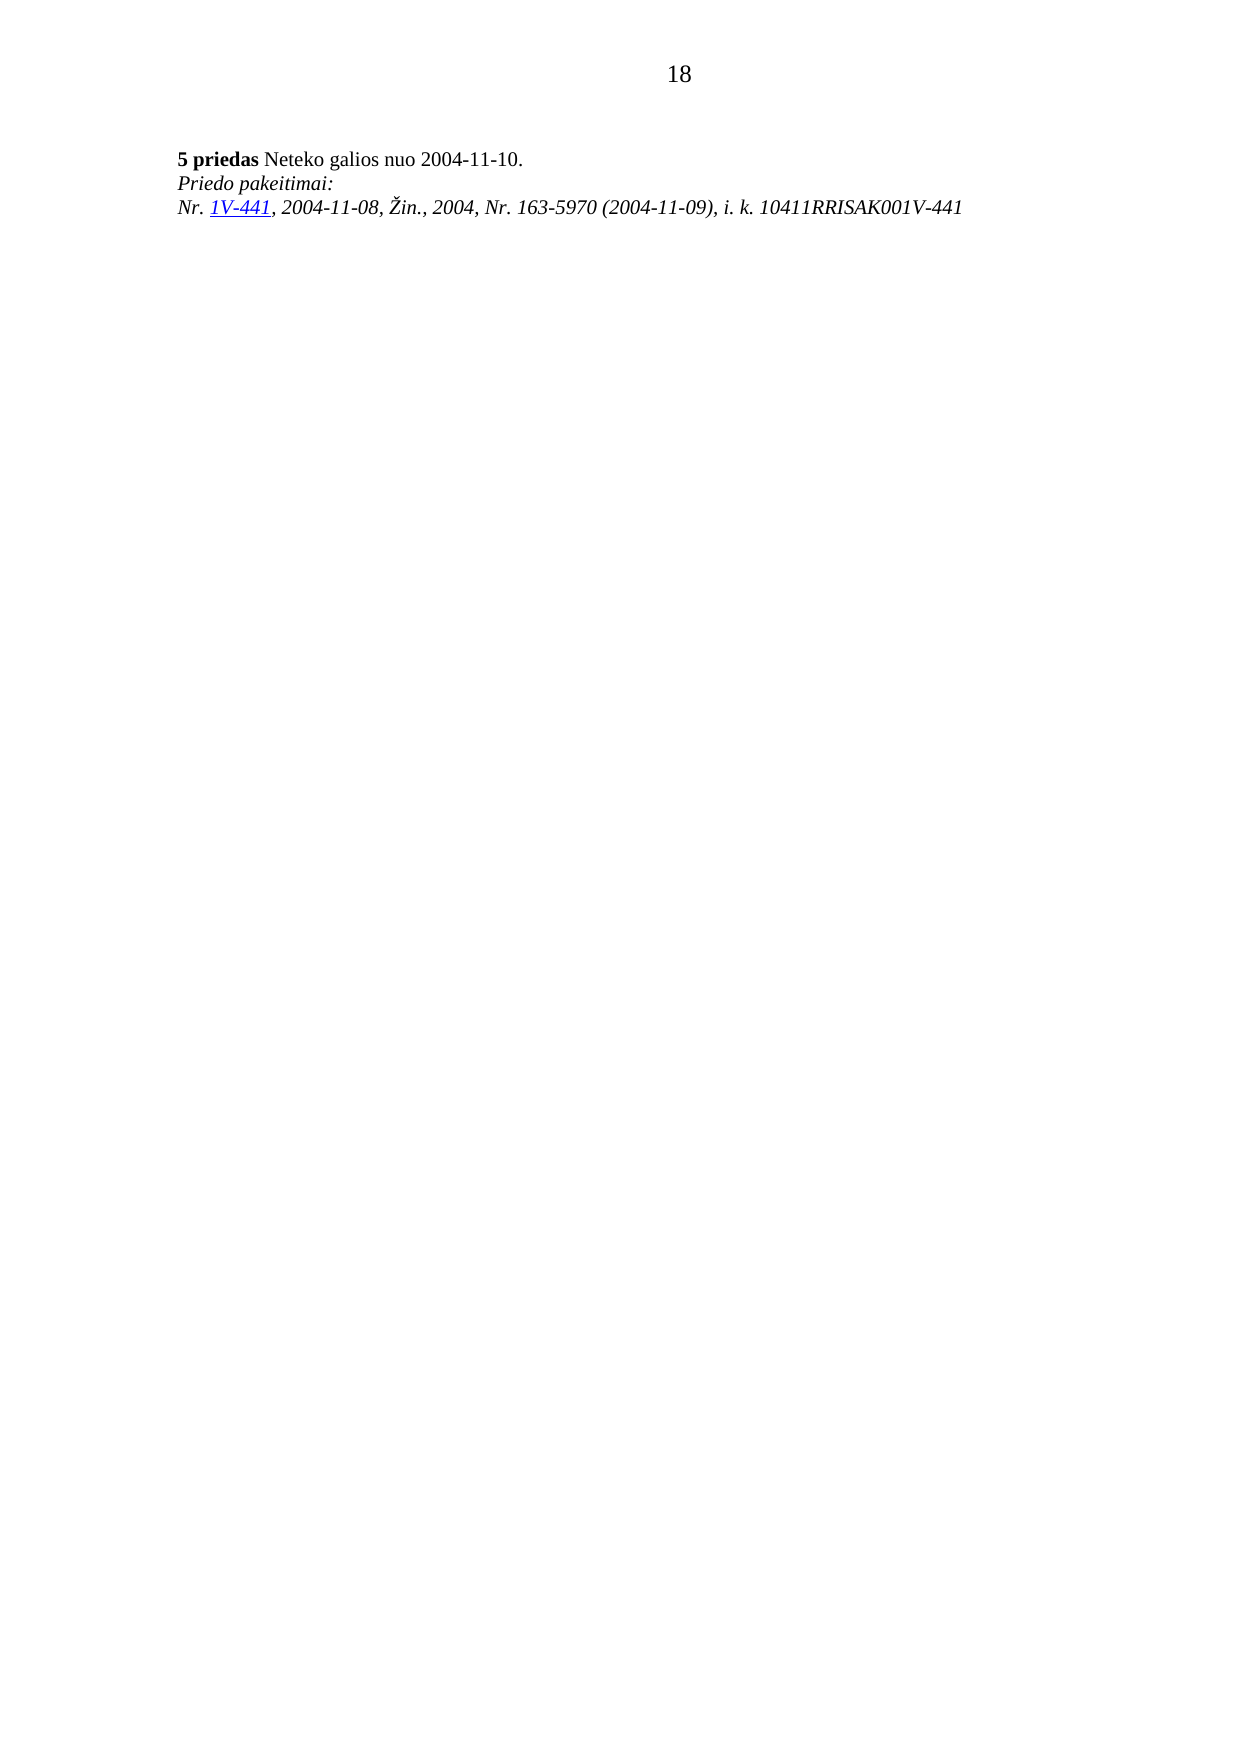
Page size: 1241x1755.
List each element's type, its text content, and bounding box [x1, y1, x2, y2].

text 5 priedas Neteko galios nuo 2004-11-10. [177, 147, 1181, 171]
text Nr. 1V-441, 2004-11-08, Žin., 2004, Nr. 163-5970 (2004-11-09), i. k. 10411RRISAK001V-441 [177, 195, 1181, 219]
text Priedo pakeitimai: [177, 171, 1181, 195]
